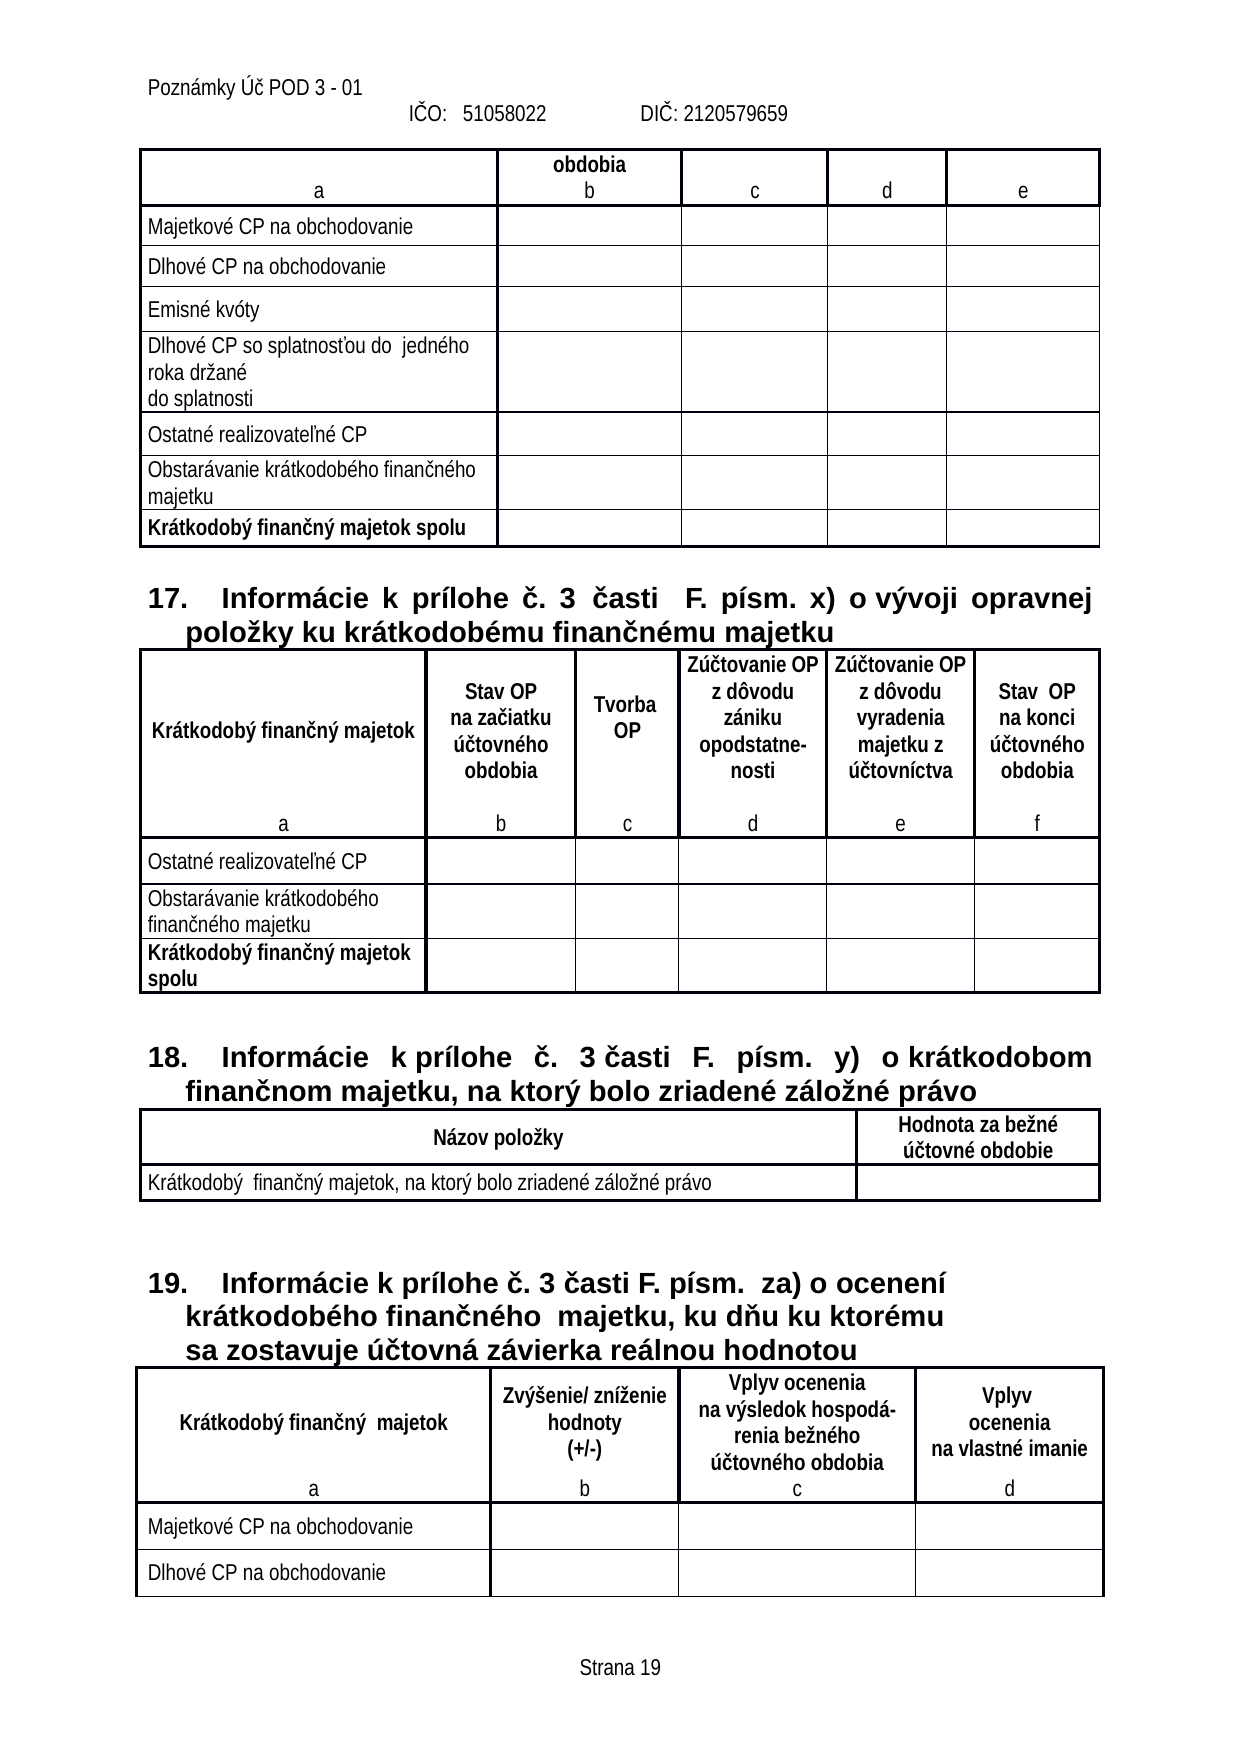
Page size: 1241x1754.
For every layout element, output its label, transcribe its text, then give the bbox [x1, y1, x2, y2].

table_cell [576, 885, 678, 937]
table_cell [576, 839, 678, 883]
table_cell [947, 332, 1099, 411]
table_cell [428, 885, 575, 937]
table_cell f [976, 810, 1098, 836]
table_cell b [492, 1475, 677, 1501]
table_cell a [138, 1475, 489, 1501]
table_cell [682, 287, 827, 331]
table_cell Emisné kvóty [142, 287, 496, 331]
table_cell Ostatné realizovateľné CP [142, 413, 496, 455]
table_cell [858, 1166, 1098, 1199]
table_cell Obstarávanie krátkodobého finančného majetku [142, 456, 496, 509]
table_cell [499, 246, 681, 286]
table_cell [682, 413, 827, 455]
table_cell a [142, 177, 496, 203]
table_cell c [681, 1475, 914, 1501]
table_cell Krátkodobý finančný majetok spolu [142, 939, 424, 991]
table_cell [679, 1550, 915, 1596]
table_cell [492, 1550, 678, 1596]
table_cell [679, 939, 826, 991]
table_cell [947, 456, 1099, 509]
table_cell [828, 456, 946, 509]
title Informácie k prílohe č. 3 časti F. písm. x) o vývoji opravnej položky ku krátkodobému finančnému majetku [148, 581, 1092, 648]
table_cell Dlhové CP na obchodovanie [142, 246, 496, 286]
table_cell Krátkodobý finančný majetok, na ktorý bolo zriadené záložné právo [142, 1166, 855, 1199]
table_cell [975, 839, 1098, 883]
table_cell [499, 287, 681, 331]
table_cell Majetkové CP na obchodovanie [138, 1504, 489, 1548]
table_cell Krátkodobý finančný majetok spolu [142, 510, 496, 544]
table_cell [829, 151, 945, 177]
table_cell [683, 151, 826, 177]
table_cell [499, 456, 681, 509]
table_cell Obstarávanie krátkodobého finančného majetku [142, 885, 424, 937]
table_cell [682, 510, 827, 544]
table_cell [916, 1550, 1102, 1596]
table_cell [828, 510, 946, 544]
table_cell [499, 332, 681, 411]
table_cell [428, 939, 575, 991]
table_header Vplyv ocenenia na vlastné imanie [917, 1369, 1102, 1475]
table_cell Dlhové CP so splatnosťou do jedného roka držané do splatnosti [142, 332, 496, 411]
table_header Stav OP na začiatku účtovného obdobia [428, 651, 574, 809]
table_cell [916, 1504, 1102, 1548]
table_cell [576, 939, 678, 991]
table_cell [947, 510, 1099, 544]
table_cell [679, 839, 826, 883]
table_cell [975, 939, 1098, 991]
table_cell [499, 207, 681, 245]
table_cell [828, 332, 946, 411]
table_cell d [829, 177, 945, 203]
table_cell [828, 246, 946, 286]
table_cell [827, 885, 974, 937]
table_cell [975, 885, 1098, 937]
table_cell [682, 207, 827, 245]
table_header Stav OP na konci účtovného obdobia [976, 651, 1098, 809]
table_cell [492, 1504, 678, 1548]
table_cell b [428, 810, 574, 836]
table_cell Ostatné realizovateľné CP [142, 839, 424, 883]
table_cell Majetkové CP na obchodovanie [142, 207, 496, 245]
table_cell [679, 885, 826, 937]
table_header Zúčtovanie OP z dôvodu zániku opodstatne-nosti [681, 651, 825, 809]
table_cell [947, 287, 1099, 331]
table_cell [827, 839, 974, 883]
table_cell e [948, 177, 1098, 203]
table_cell obdobia [499, 151, 680, 177]
table_header Názov položky [142, 1111, 855, 1163]
table_cell [682, 332, 827, 411]
table_cell [828, 287, 946, 331]
table_header Zúčtovanie OP z dôvodu vyradenia majetku z účtovníctva [828, 651, 973, 809]
title Informácie k prílohe č. 3 časti F. písm. za) o ocenení krátkodobého finančného majetku, ku dňu ku ktorému sa zostavuje účtovná závierka reálnou hodnotou [148, 1266, 1092, 1366]
table_cell [499, 413, 681, 455]
table_cell [948, 151, 1098, 177]
table_header Hodnota za bežné účtovné obdobie [858, 1111, 1098, 1163]
table_header Krátkodobý finančný majetok [142, 651, 424, 809]
table_cell c [577, 810, 677, 836]
table_cell e [828, 810, 973, 836]
table_header Krátkodobý finančný majetok [138, 1369, 489, 1475]
table_cell [828, 207, 946, 245]
table_header [142, 151, 496, 177]
table_header Zvýšenie/ zníženie hodnoty (+/-) [492, 1369, 677, 1475]
table_cell [828, 413, 946, 455]
table_cell d [917, 1475, 1102, 1501]
table_cell [679, 1504, 915, 1548]
table_cell a [142, 810, 424, 836]
table_cell [827, 939, 974, 991]
table_cell c [683, 177, 826, 203]
table_cell [682, 246, 827, 286]
table_cell [499, 510, 681, 544]
table_cell [947, 413, 1099, 455]
table_cell Dlhové CP na obchodovanie [138, 1550, 489, 1596]
table_cell [428, 839, 575, 883]
title Informácie k prílohe č. 3 časti F. písm. y) o krátkodobom finančnom majetku, na ktorý bolo zriadené záložné právo [148, 1040, 1092, 1107]
table_cell [682, 456, 827, 509]
table_cell [947, 207, 1099, 245]
table_cell [947, 246, 1099, 286]
table_cell b [499, 177, 680, 203]
table_header Tvorba OP [577, 651, 677, 809]
table_cell d [681, 810, 825, 836]
table_header Vplyv ocenenia na výsledok hospodá-renia bežného účtovného obdobia [681, 1369, 914, 1475]
